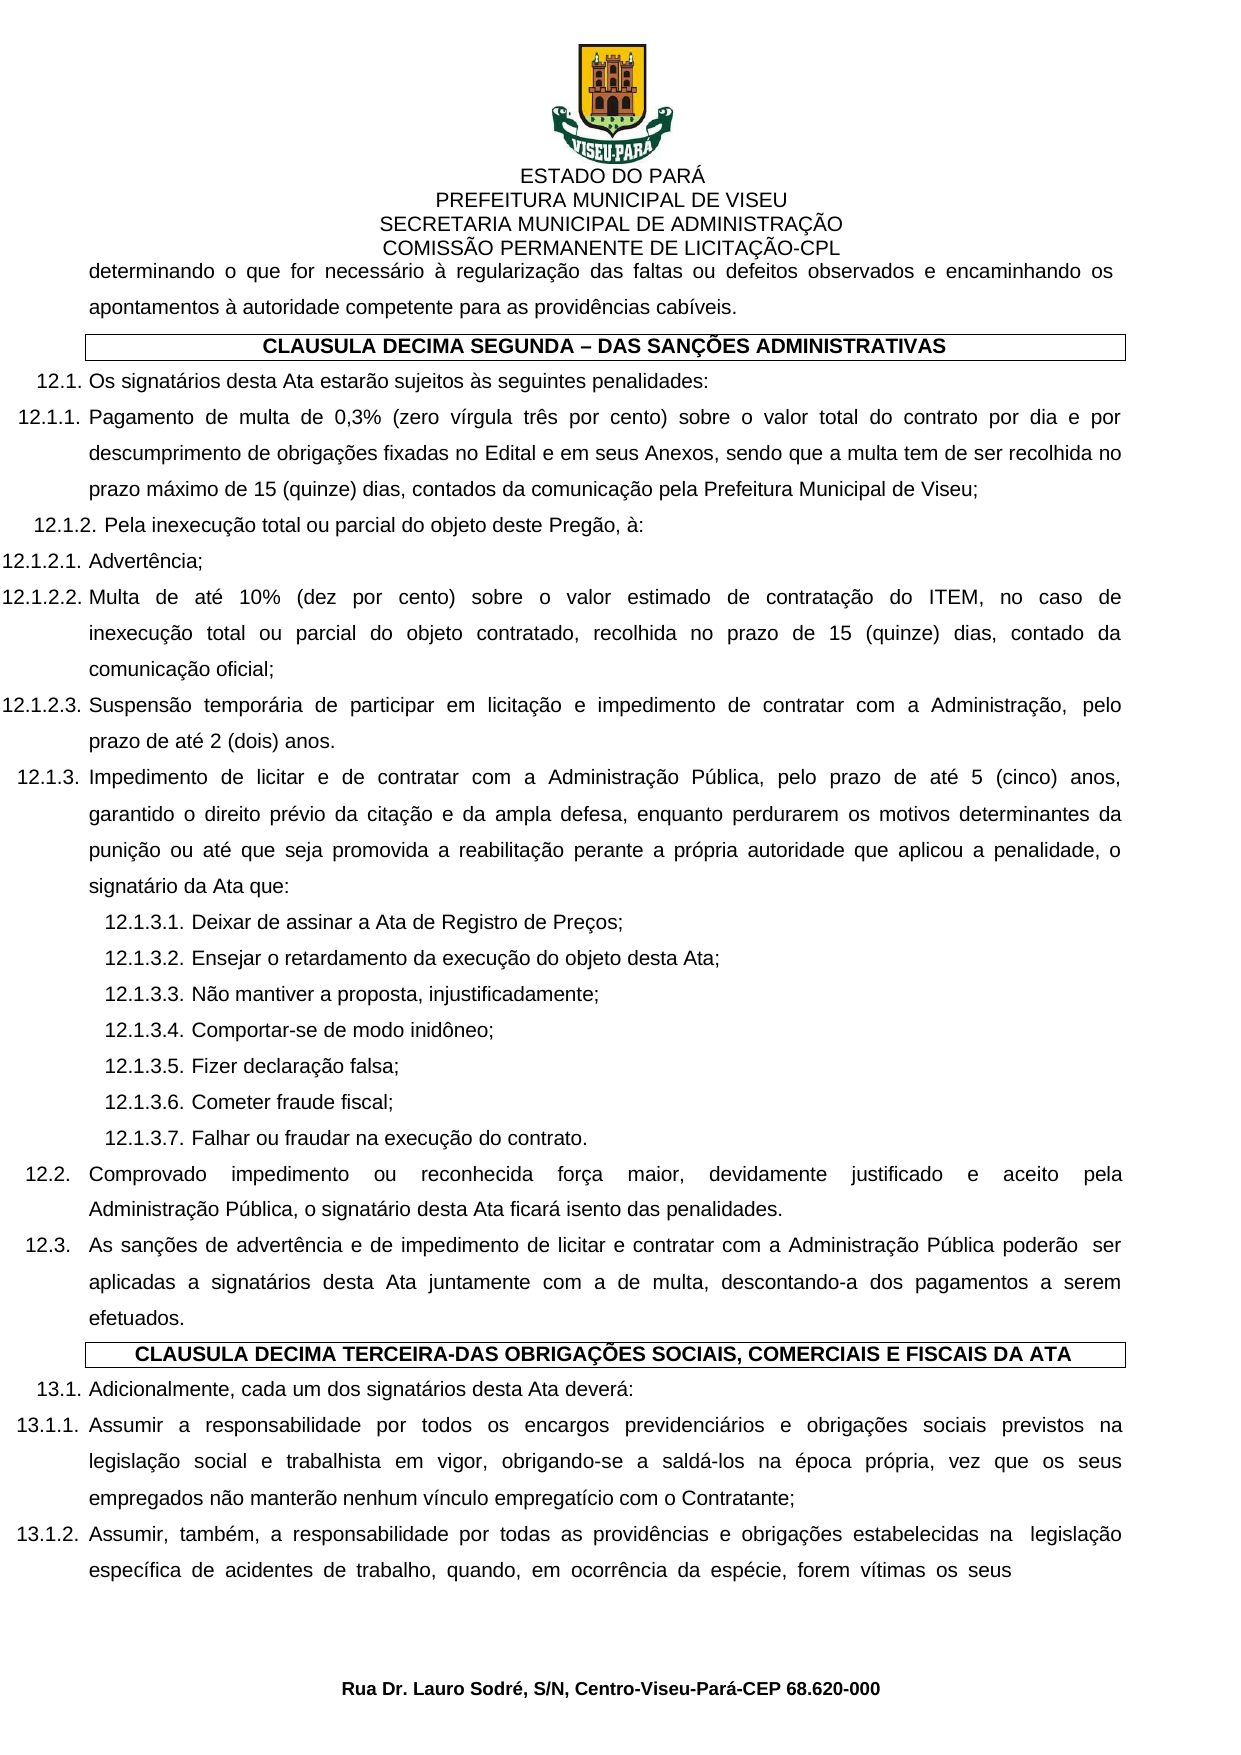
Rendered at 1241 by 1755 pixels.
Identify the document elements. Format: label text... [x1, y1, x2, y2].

list Assumir, também, a responsabilidade por todas as providências e obrigações estabelecidas na legislação específica de acidentes de trabalho, quando, em ocorrência da espécie, forem vítimas os seus [73, 1522, 1122, 1582]
list Suspensão temporária de participar em licitação e impedimento de contratar com a Administração, pelo prazo de até 2 (dois) anos. [73, 693, 1122, 753]
list Advertência; [73, 548, 1136, 572]
list Cometer fraude fiscal; [104, 1089, 1136, 1113]
list Adicionalmente, cada um dos signatários desta Ata deverá: [36, 1377, 1136, 1401]
list Pela inexecução total ou parcial do objeto deste Pregão, à: [88, 513, 1136, 537]
list Ensejar o retardamento da execução do objeto desta Ata; [104, 946, 1136, 970]
list Os signatários desta Ata estarão sujeitos às seguintes penalidades: [36, 369, 1136, 393]
list Comportar-se de modo inidôneo; [104, 1018, 1136, 1042]
list Assumir a responsabilidade por todos os encargos previdenciários e obrigações sociais previstos na legislação social e trabalhista em vigor, obrigando-se a saldá-los na época própria, vez que os seus empregados não manterão nenhum vínculo empregatício com o Contratante; [73, 1413, 1122, 1509]
text CLAUSULA DECIMA TERCEIRA-DAS OBRIGAÇÕES SOCIAIS, COMERCIAIS E FISCAIS DA ATA [134, 1343, 1125, 1366]
list Fizer declaração falsa; [104, 1053, 1136, 1077]
list Pagamento de multa de 0,3% (zero vírgula três por cento) sobre o valor total do contrato por dia e por descumprimento de obrigações fixadas no Edital e em seus Anexos, sendo que a multa tem de ser recolhida no prazo máximo de 15 (quinze) dias, contados da comunicação pela Prefeitura Municipal de Viseu; [73, 405, 1122, 501]
list Multa de até 10% (dez por cento) sobre o valor estimado de contratação do ITEM, no caso de inexecução total ou parcial do objeto contratado, recolhida no prazo de 15 (quinze) dias, contado da comunicação oficial; [73, 584, 1122, 681]
list Deixar de assinar a Ata de Registro de Preços; [104, 910, 1136, 934]
list As sanções de advertência e de impedimento de licitar e contratar com a Administração Pública poderão ser aplicadas a signatários desta Ata juntamente com a de multa, descontando-a dos pagamentos a serem efetuados. [73, 1233, 1122, 1329]
list Comprovado impedimento ou reconhecida força maior, devidamente justificado e aceito pela Administração Pública, o signatário desta Ata ficará isento das penalidades. [73, 1161, 1123, 1221]
text CLAUSULA DECIMA SEGUNDA – DAS SANÇÕES ADMINISTRATIVAS [262, 335, 1125, 359]
list Não mantiver a proposta, injustificadamente; [104, 982, 1136, 1006]
list Impedimento de licitar e de contratar com a Administração Pública, pelo prazo de até 5 (cinco) anos, garantido o direito prévio da citação e da ampla defesa, enquanto perdurarem os motivos determinantes da punição ou até que seja promovida a reabilitação perante a própria autoridade que aplicou a penalidade, o signatário da Ata que: [73, 765, 1122, 898]
list Falhar ou fraudar na execução do contrato. [104, 1125, 1136, 1149]
text determinando o que for necessário à regularização das faltas ou defeitos observados e encaminhando os apontamentos à autoridade competente para as providências cabíveis. [88, 259, 1136, 319]
